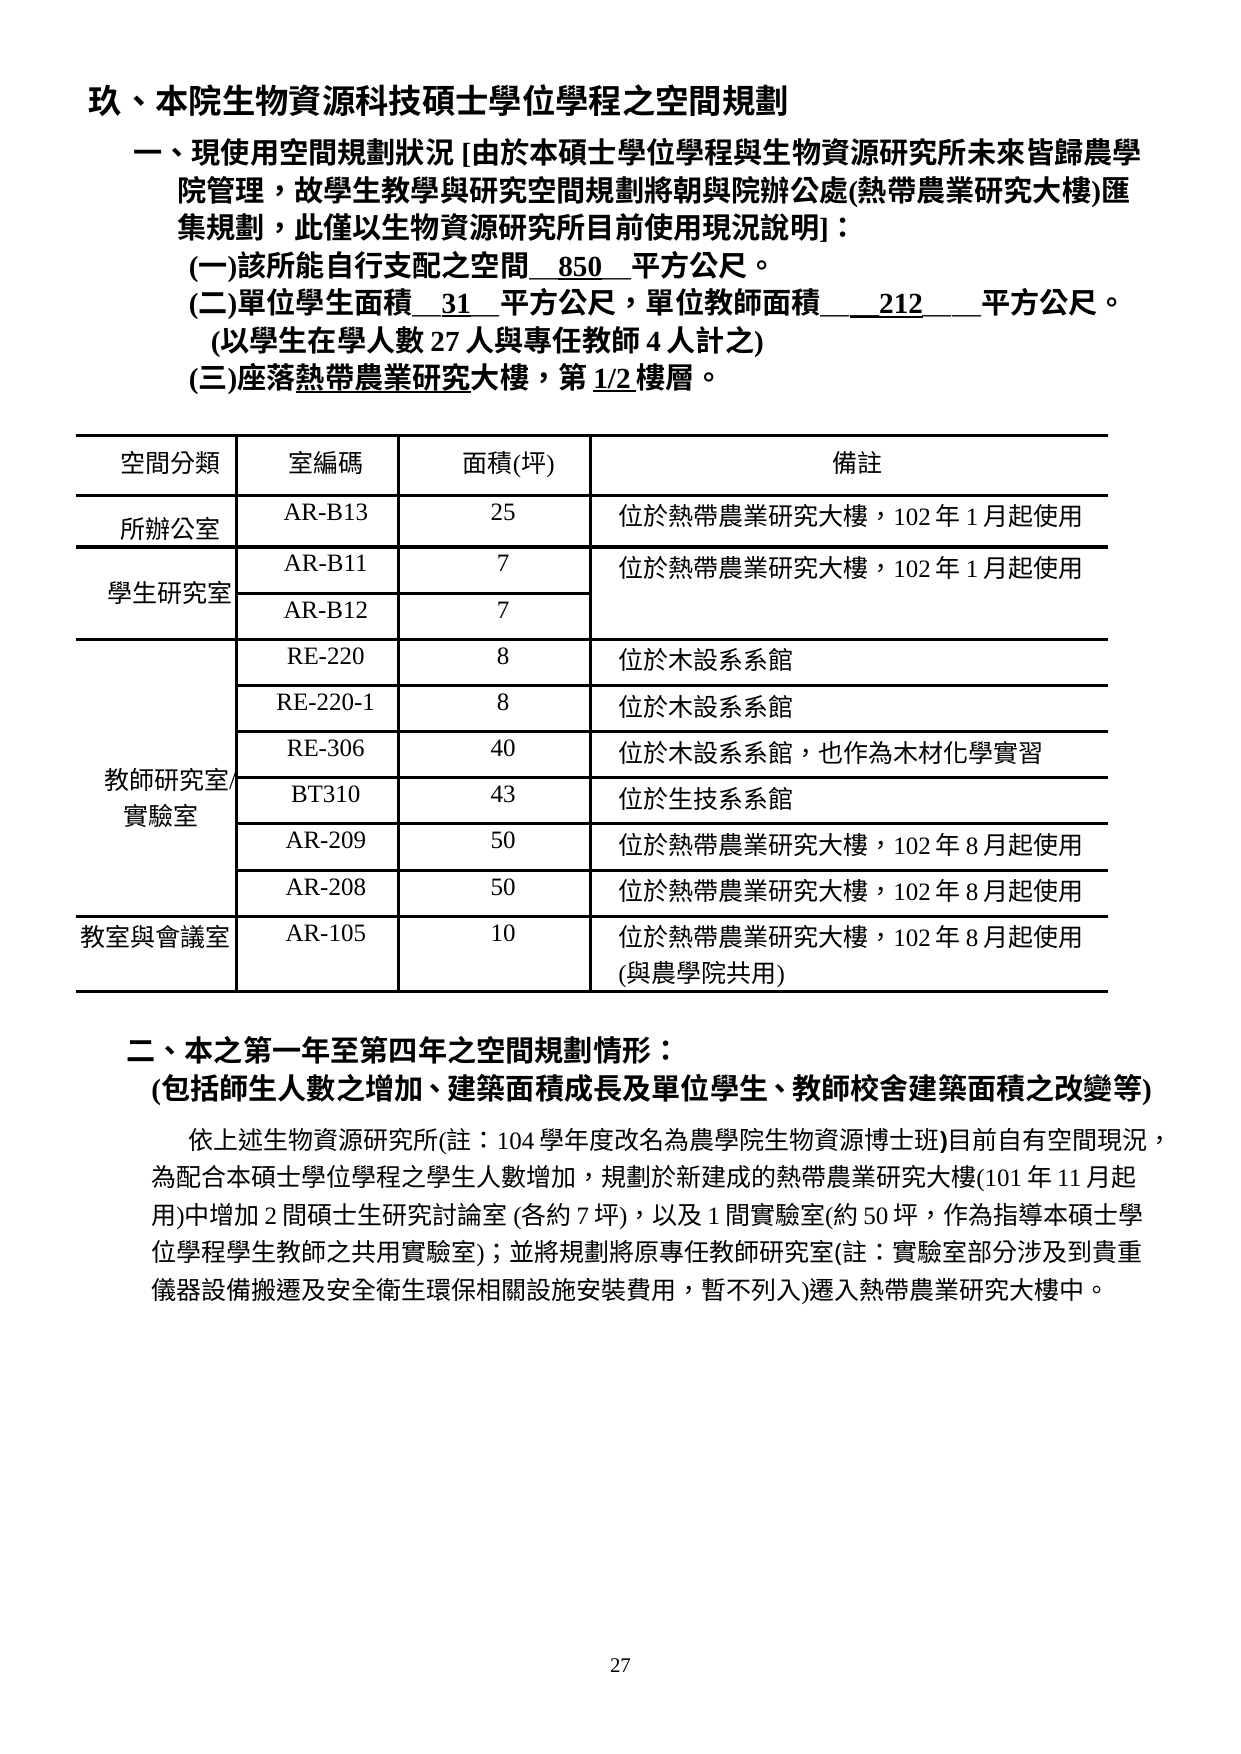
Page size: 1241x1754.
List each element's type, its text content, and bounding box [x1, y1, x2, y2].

table_cell 7 [400, 595, 589, 638]
table_cell 8 [400, 687, 589, 730]
table_cell AR-B11 [238, 549, 397, 592]
table_cell 25 [400, 497, 589, 545]
table_cell RE-220 [238, 641, 397, 684]
table_cell AR-B12 [238, 595, 397, 638]
table_cell 8 [400, 641, 589, 684]
table_cell 位於木設系系館 [592, 687, 1107, 730]
table_cell 位於熱帶農業研究大樓，102年1月起使用 [592, 497, 1107, 545]
text (二)單位學生面積＿31＿平方公尺，單位教師面積＿＿212＿＿平方公尺。 [189, 284, 1152, 321]
table_cell RE-306 [238, 733, 397, 776]
text (以學生在學人數27人與專任教師4人計之) [189, 321, 1152, 359]
table_cell 教師研究室/實驗室 [76, 641, 235, 914]
table_cell 40 [400, 733, 589, 776]
table_cell AR-208 [238, 872, 397, 914]
table_cell AR-209 [238, 825, 397, 868]
table_header 空間分類 [76, 437, 235, 493]
table_cell 位於生技系系館 [592, 779, 1107, 822]
text 一、現使用空間規劃狀況 [由於本碩士學位學程與生物資源研究所未來皆歸農學院管理，故學生教學與研究空間規劃將朝與院辦公處(熱帶農業研究大樓)匯集規劃，此僅以生物資源研究所目前使用現況說明]： [133, 134, 1152, 246]
table_cell 位於熱帶農業研究大樓，102年8月起使用 [592, 872, 1107, 914]
table_cell 50 [400, 872, 589, 914]
table_cell 位於木設系系館 [592, 641, 1107, 684]
table_cell 10 [400, 918, 589, 990]
text (包括師生人數之增加、建築面積成長及單位學生、教師校舍建築面積之改變等) [151, 1069, 1152, 1107]
table_cell 7 [400, 549, 589, 592]
table_cell 50 [400, 825, 589, 868]
table_header 備註 [592, 437, 1107, 493]
text (一)該所能自行支配之空間＿850＿平方公尺。 [139, 246, 1152, 284]
text 依上述生物資源研究所(註：104學年度改名為農學院生物資源博士班)目前自有空間現況，為配合本碩士學位學程之學生人數增加，規劃於新建成的熱帶農業研究大樓(101年11月起用)中增加2間碩士生研究討論室 (各約7坪)，以及1間實驗室(約50坪，作為指導本碩士學位學程學生教師之共用實驗室)；並將規劃將原專任教師研究室(註：實驗室部分涉及到貴重儀器設備搬遷及安全衛生環保相關設施安裝費用，暫不列入)遷入熱帶農業研究大樓中。 [151, 1119, 1152, 1307]
table_cell RE-220-1 [238, 687, 397, 730]
table_header 室編碼 [238, 437, 397, 493]
text (三)座落熱帶農業研究大樓，第1/2樓層。 [139, 359, 1152, 396]
table_cell AR-105 [238, 918, 397, 990]
text 玖、本院生物資源科技碩士學位學程之空間規劃 [88, 84, 1152, 121]
table_cell 所辦公室 [76, 497, 235, 545]
table_cell 位於熱帶農業研究大樓，102年1月起使用 [592, 549, 1107, 638]
table_header 面積(坪) [400, 437, 589, 493]
table_cell 教室與會議室 [76, 918, 235, 990]
table_cell 學生研究室 [76, 549, 235, 638]
table_cell 43 [400, 779, 589, 822]
text 二、本之第一年至第四年之空間規劃情形： [126, 1032, 1152, 1069]
table_cell 位於熱帶農業研究大樓，102年8月起使用 [592, 825, 1107, 868]
table_cell 位於熱帶農業研究大樓，102年8月起使用 (與農學院共用) [592, 918, 1107, 990]
table_cell 位於木設系系館，也作為木材化學實習 [592, 733, 1107, 776]
table_cell AR-B13 [238, 497, 397, 545]
table_cell BT310 [238, 779, 397, 822]
